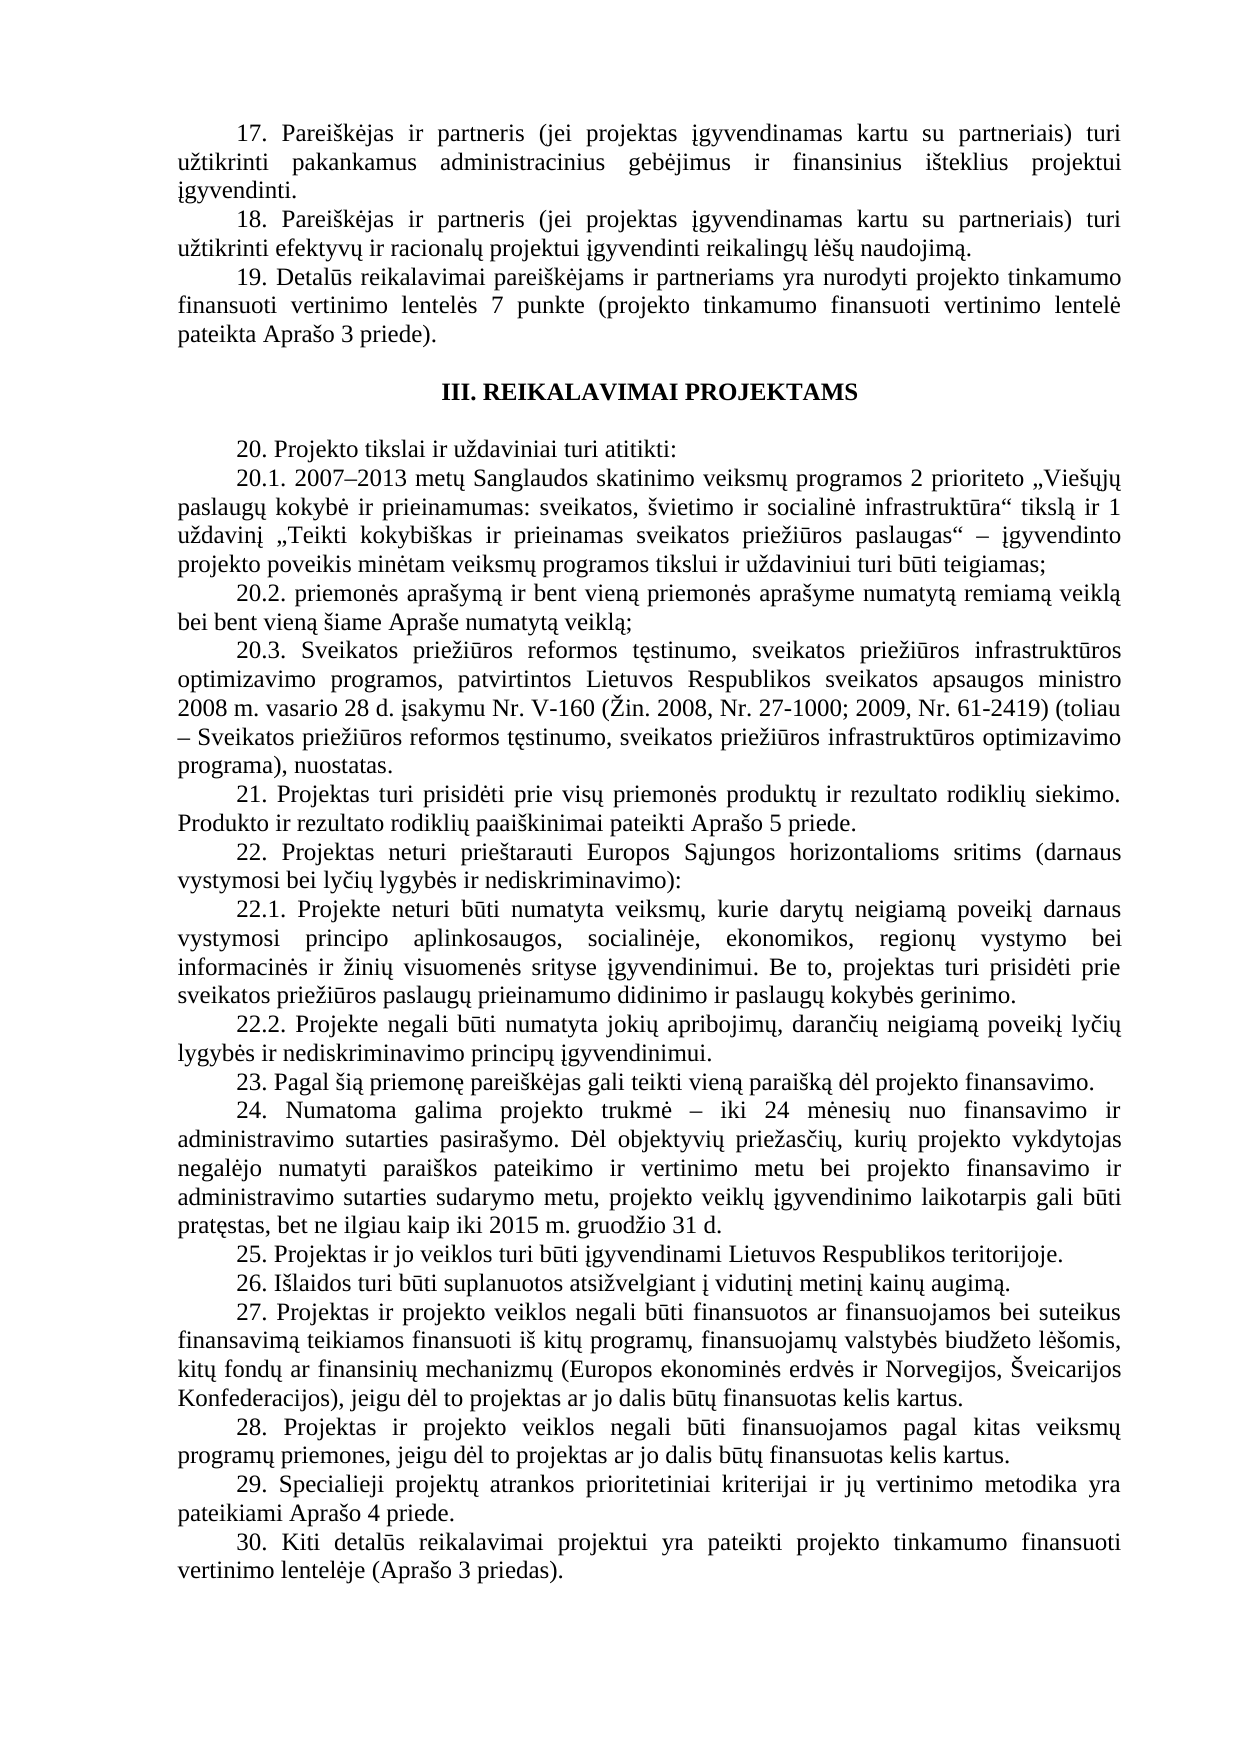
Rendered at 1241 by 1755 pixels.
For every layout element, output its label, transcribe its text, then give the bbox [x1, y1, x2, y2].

text 18. Pareiškėjas ir partneris (jei projektas įgyvendinamas kartu su partneriais) turi užtikrinti efektyvų ir racionalų projektui įgyvendinti reikalingų lėšų naudojimą. [177, 204, 1122, 262]
text 19. Detalūs reikalavimai pareiškėjams ir partneriams yra nurodyti projekto tinkamumo finansuoti vertinimo lentelės 7 punkte (projekto tinkamumo finansuoti vertinimo lentelė pateikta Aprašo 3 priede). [177, 262, 1122, 348]
text 22.2. Projekte negali būti numatyta jokių apribojimų, darančių neigiamą poveikį lyčių lygybės ir nediskriminavimo principų įgyvendinimui. [177, 1009, 1122, 1067]
text 22. Projektas neturi prieštarauti Europos Sąjungos horizontalioms sritims (darnaus vystymosi bei lyčių lygybės ir nediskriminavimo): [177, 837, 1122, 894]
text 20.2. priemonės aprašymą ir bent vieną priemonės aprašyme numatytą remiamą veiklą bei bent vieną šiame Apraše numatytą veiklą; [177, 578, 1122, 636]
text 20.1. 2007–2013 metų Sanglaudos skatinimo veiksmų programos 2 prioriteto „Viešųjų paslaugų kokybė ir prieinamumas: sveikatos, švietimo ir socialinė infrastruktūra“ tikslą ir 1 uždavinį „Teikti kokybiškas ir prieinamas sveikatos priežiūros paslaugas“ – įgyvendinto projekto poveikis minėtam veiksmų programos tikslui ir uždaviniui turi būti teigiamas; [177, 463, 1122, 578]
text 22.1. Projekte neturi būti numatyta veiksmų, kurie darytų neigiamą poveikį darnaus vystymosi principo aplinkosaugos, socialinėje, ekonomikos, regionų vystymo bei informacinės ir žinių visuomenės srityse įgyvendinimui. Be to, projektas turi prisidėti prie sveikatos priežiūros paslaugų prieinamumo didinimo ir paslaugų kokybės gerinimo. [177, 894, 1122, 1009]
text 25. Projektas ir jo veiklos turi būti įgyvendinami Lietuvos Respublikos teritorijoje. [177, 1239, 1122, 1268]
text 21. Projektas turi prisidėti prie visų priemonės produktų ir rezultato rodiklių siekimo. Produkto ir rezultato rodiklių paaiškinimai pateikti Aprašo 5 priede. [177, 779, 1122, 837]
text 20.3. Sveikatos priežiūros reformos tęstinumo, sveikatos priežiūros infrastruktūros optimizavimo programos, patvirtintos Lietuvos Respublikos sveikatos apsaugos ministro 2008 m. vasario 28 d. įsakymu Nr. V-160 (Žin. 2008, Nr. 27-1000; 2009, Nr. 61-2419) (toliau – Sveikatos priežiūros reformos tęstinumo, sveikatos priežiūros infrastruktūros optimizavimo programa), nuostatas. [177, 636, 1122, 779]
text 27. Projektas ir projekto veiklos negali būti finansuotos ar finansuojamos bei suteikus finansavimą teikiamos finansuoti iš kitų programų, finansuojamų valstybės biudžeto lėšomis, kitų fondų ar finansinių mechanizmų (Europos ekonominės erdvės ir Norvegijos, Šveicarijos Konfederacijos), jeigu dėl to projektas ar jo dalis būtų finansuotas kelis kartus. [177, 1297, 1122, 1412]
text 26. Išlaidos turi būti suplanuotos atsižvelgiant į vidutinį metinį kainų augimą. [177, 1268, 1122, 1297]
text 24. Numatoma galima projekto trukmė – iki 24 mėnesių nuo finansavimo ir administravimo sutarties pasirašymo. Dėl objektyvių priežasčių, kurių projekto vykdytojas negalėjo numatyti paraiškos pateikimo ir vertinimo metu bei projekto finansavimo ir administravimo sutarties sudarymo metu, projekto veiklų įgyvendinimo laikotarpis gali būti pratęstas, bet ne ilgiau kaip iki 2015 m. gruodžio 31 d. [177, 1096, 1122, 1239]
text 29. Specialieji projektų atrankos prioritetiniai kriterijai ir jų vertinimo metodika yra pateikiami Aprašo 4 priede. [177, 1469, 1122, 1527]
text 28. Projektas ir projekto veiklos negali būti finansuojamos pagal kitas veiksmų programų priemones, jeigu dėl to projektas ar jo dalis būtų finansuotas kelis kartus. [177, 1412, 1122, 1469]
text III. REIKALAVIMAI PROJEKTAMS [177, 377, 1122, 406]
text 23. Pagal šią priemonę pareiškėjas gali teikti vieną paraišką dėl projekto finansavimo. [177, 1067, 1122, 1096]
text 17. Pareiškėjas ir partneris (jei projektas įgyvendinamas kartu su partneriais) turi užtikrinti pakankamus administracinius gebėjimus ir finansinius išteklius projektui įgyvendinti. [177, 118, 1122, 204]
text 20. Projekto tikslai ir uždaviniai turi atitikti: [177, 434, 1122, 463]
text 30. Kiti detalūs reikalavimai projektui yra pateikti projekto tinkamumo finansuoti vertinimo lentelėje (Aprašo 3 priedas). [177, 1527, 1122, 1584]
